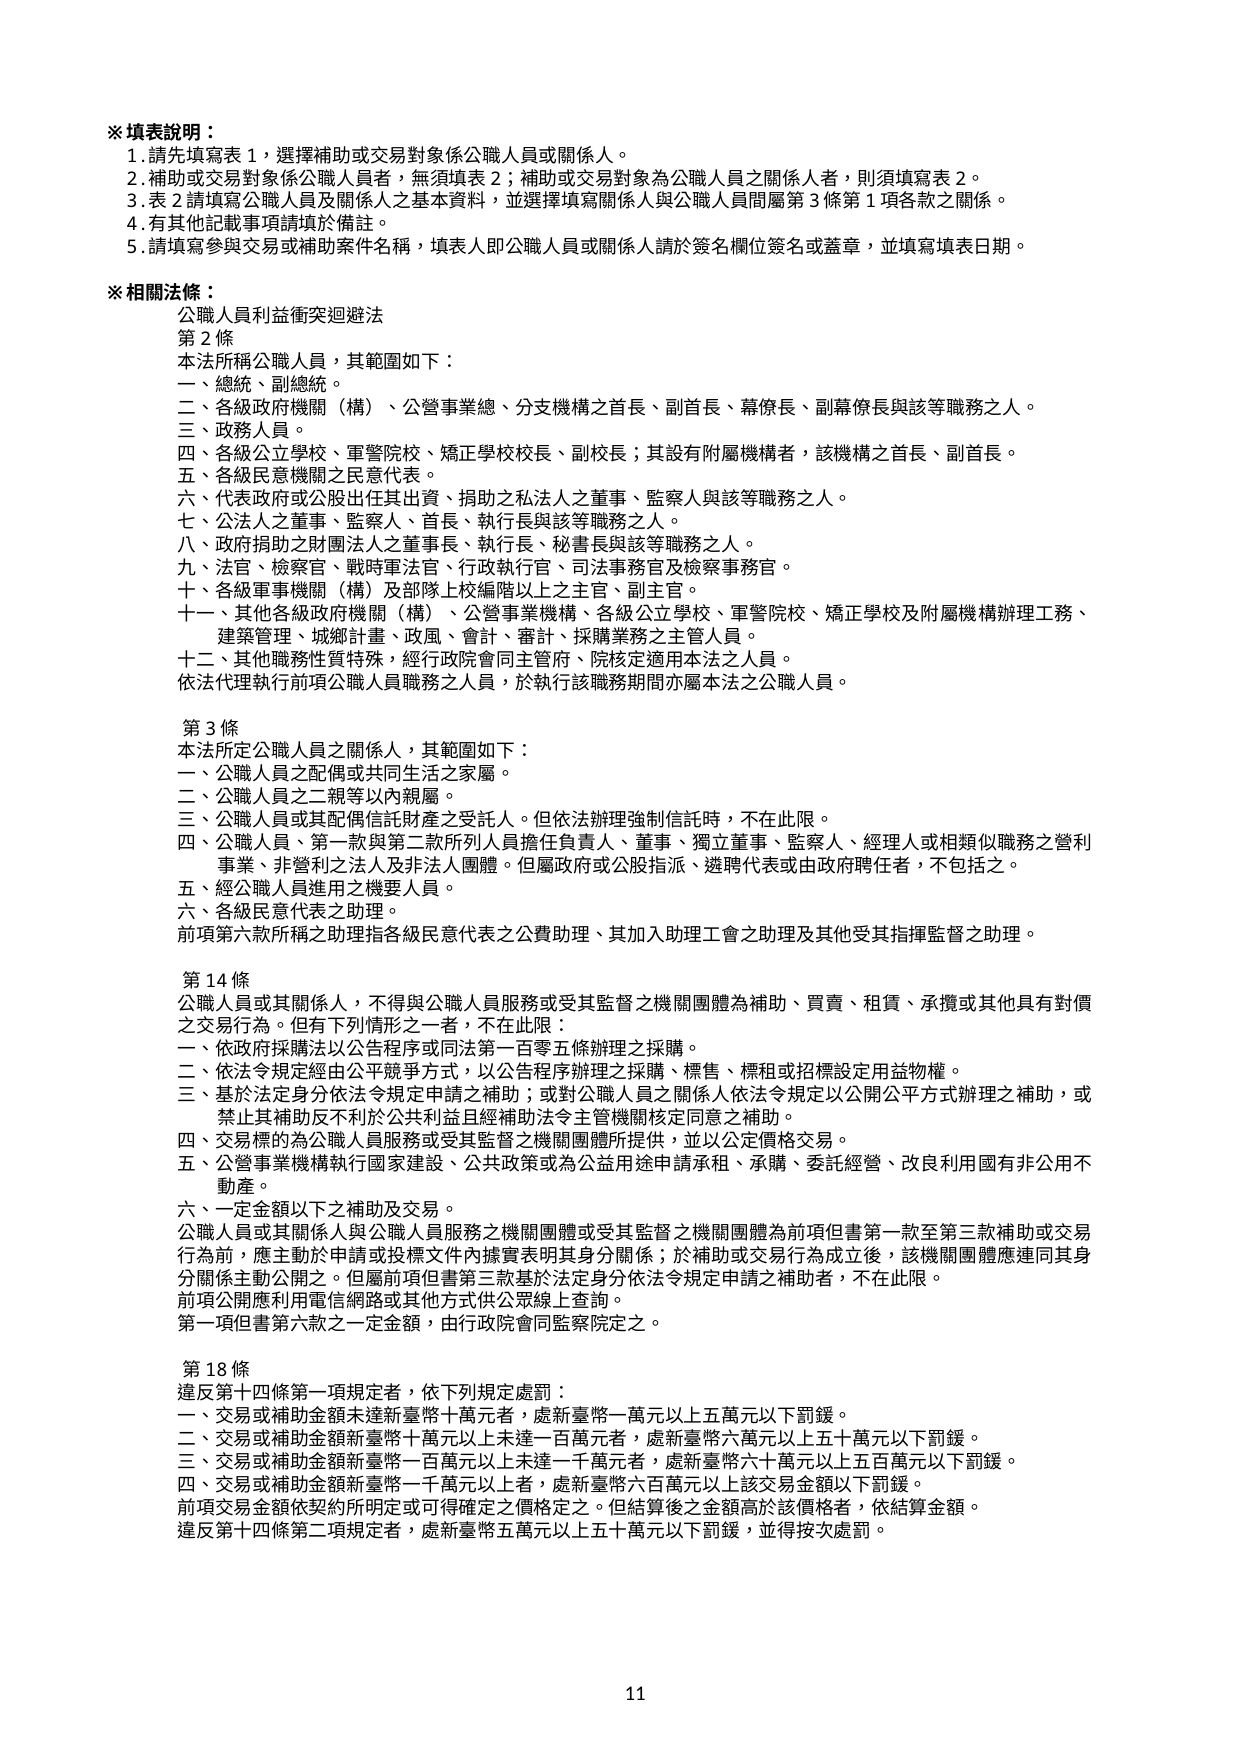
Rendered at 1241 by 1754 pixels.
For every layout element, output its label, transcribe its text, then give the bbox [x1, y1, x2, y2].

text 第3條 [103, 717, 1186, 739]
text 六、一定金額以下之補助及交易。 [177, 1198, 1092, 1221]
text 十一、其他各級政府機關（構）、公營事業機構、各級公立學校、軍警院校、矯正學校及附屬機構辦理工務、建築管理、城鄉計畫、政風、會計、審計、採購業務之主管人員。 [177, 602, 1092, 648]
text 十、各級軍事機關（構）及部隊上校編階以上之主官、副主官。 [177, 579, 1092, 602]
text 四、交易或補助金額新臺幣一千萬元以上者，處新臺幣六百萬元以上該交易金額以下罰鍰。 [177, 1473, 1092, 1496]
text 第18條 [103, 1358, 1186, 1381]
text 第一項但書第六款之一定金額，由行政院會同監察院定之。 [177, 1312, 1092, 1335]
text 公職人員或其關係人與公職人員服務之機關團體或受其監督之機關團體為前項但書第一款至第三款補助或交易行為前，應主動於申請或投標文件內據實表明其身分關係；於補助或交易行為成立後，該機關團體應連同其身分關係主動公開之。但屬前項但書第三款基於法定身分依法令規定申請之補助者，不在此限。 [177, 1221, 1092, 1289]
text 本法所稱公職人員，其範圍如下： [177, 350, 1092, 373]
text 3.表2請填寫公職人員及關係人之基本資料，並選擇填寫關係人與公職人員間屬第3條第1項各款之關係。 [103, 189, 1186, 212]
text 依法代理執行前項公職人員職務之人員，於執行該職務期間亦屬本法之公職人員。 [177, 671, 1092, 694]
text 六、代表政府或公股出任其出資、捐助之私法人之董事、監察人與該等職務之人。 [177, 487, 1092, 510]
text 二、依法令規定經由公平競爭方式，以公告程序辦理之採購、標售、標租或招標設定用益物權。 [177, 1060, 1092, 1083]
text 二、公職人員之二親等以內親屬。 [177, 785, 1092, 808]
text 三、交易或補助金額新臺幣一百萬元以上未達一千萬元者，處新臺幣六十萬元以上五百萬元以下罰鍰。 [177, 1450, 1092, 1473]
text ※相關法條： [103, 281, 1186, 304]
text 公職人員利益衝突迴避法 [177, 304, 1092, 327]
text 八、政府捐助之財團法人之董事長、執行長、秘書長與該等職務之人。 [177, 533, 1092, 556]
text 2.補助或交易對象係公職人員者，無須填表2；補助或交易對象為公職人員之關係人者，則須填寫表2。 [103, 167, 1186, 189]
text ※填表說明： [103, 121, 1092, 144]
text 二、交易或補助金額新臺幣十萬元以上未達一百萬元者，處新臺幣六萬元以上五十萬元以下罰鍰。 [177, 1427, 1092, 1450]
text 前項交易金額依契約所明定或可得確定之價格定之。但結算後之金額高於該價格者，依結算金額。 [177, 1496, 1092, 1519]
text 前項第六款所稱之助理指各級民意代表之公費助理、其加入助理工會之助理及其他受其指揮監督之助理。 [177, 923, 1092, 946]
text 公職人員或其關係人，不得與公職人員服務或受其監督之機關團體為補助、買賣、租賃、承攬或其他具有對價之交易行為。但有下列情形之一者，不在此限： [177, 992, 1092, 1037]
text 一、公職人員之配偶或共同生活之家屬。 [177, 762, 1092, 785]
text 1.請先填寫表1，選擇補助或交易對象係公職人員或關係人。 [103, 144, 1186, 167]
text 第14條 [103, 969, 1186, 992]
text 六、各級民意代表之助理。 [177, 900, 1092, 923]
text 一、總統、副總統。 [177, 373, 1092, 396]
text 五、公營事業機構執行國家建設、公共政策或為公益用途申請承租、承購、委託經營、改良利用國有非公用不動產。 [177, 1152, 1092, 1198]
text 五、經公職人員進用之機要人員。 [177, 877, 1092, 900]
text 前項公開應利用電信網路或其他方式供公眾線上查詢。 [177, 1289, 1092, 1312]
text 4.有其他記載事項請填於備註。 [103, 212, 1186, 235]
text 二、各級政府機關（構）、公營事業總、分支機構之首長、副首長、幕僚長、副幕僚長與該等職務之人。 [177, 396, 1092, 419]
text 四、各級公立學校、軍警院校、矯正學校校長、副校長；其設有附屬機構者，該機構之首長、副首長。 [177, 442, 1092, 464]
text 第2條 [177, 327, 1092, 350]
text 三、政務人員。 [177, 419, 1092, 442]
text 七、公法人之董事、監察人、首長、執行長與該等職務之人。 [177, 510, 1092, 533]
text 一、交易或補助金額未達新臺幣十萬元者，處新臺幣一萬元以上五萬元以下罰鍰。 [177, 1404, 1092, 1427]
text 違反第十四條第二項規定者，處新臺幣五萬元以上五十萬元以下罰鍰，並得按次處罰。 [177, 1519, 1092, 1542]
text 三、基於法定身分依法令規定申請之補助；或對公職人員之關係人依法令規定以公開公平方式辦理之補助，或禁止其補助反不利於公共利益且經補助法令主管機關核定同意之補助。 [177, 1083, 1092, 1129]
text 九、法官、檢察官、戰時軍法官、行政執行官、司法事務官及檢察事務官。 [177, 556, 1092, 579]
text 一、依政府採購法以公告程序或同法第一百零五條辦理之採購。 [177, 1037, 1092, 1060]
text 四、公職人員、第一款與第二款所列人員擔任負責人、董事、獨立董事、監察人、經理人或相類似職務之營利事業、非營利之法人及非法人團體。但屬政府或公股指派、遴聘代表或由政府聘任者，不包括之。 [177, 831, 1092, 877]
text 三、公職人員或其配偶信託財產之受託人。但依法辦理強制信託時，不在此限。 [177, 808, 1092, 831]
text 五、各級民意機關之民意代表。 [177, 464, 1092, 487]
text 5.請填寫參與交易或補助案件名稱，填表人即公職人員或關係人請於簽名欄位簽名或蓋章，並填寫填表日期。 [103, 235, 1186, 258]
text 四、交易標的為公職人員服務或受其監督之機關團體所提供，並以公定價格交易。 [177, 1129, 1092, 1152]
text 十二、其他職務性質特殊，經行政院會同主管府、院核定適用本法之人員。 [177, 648, 1092, 671]
text 本法所定公職人員之關係人，其範圍如下： [177, 739, 1092, 762]
text 違反第十四條第一項規定者，依下列規定處罰： [177, 1381, 1092, 1404]
